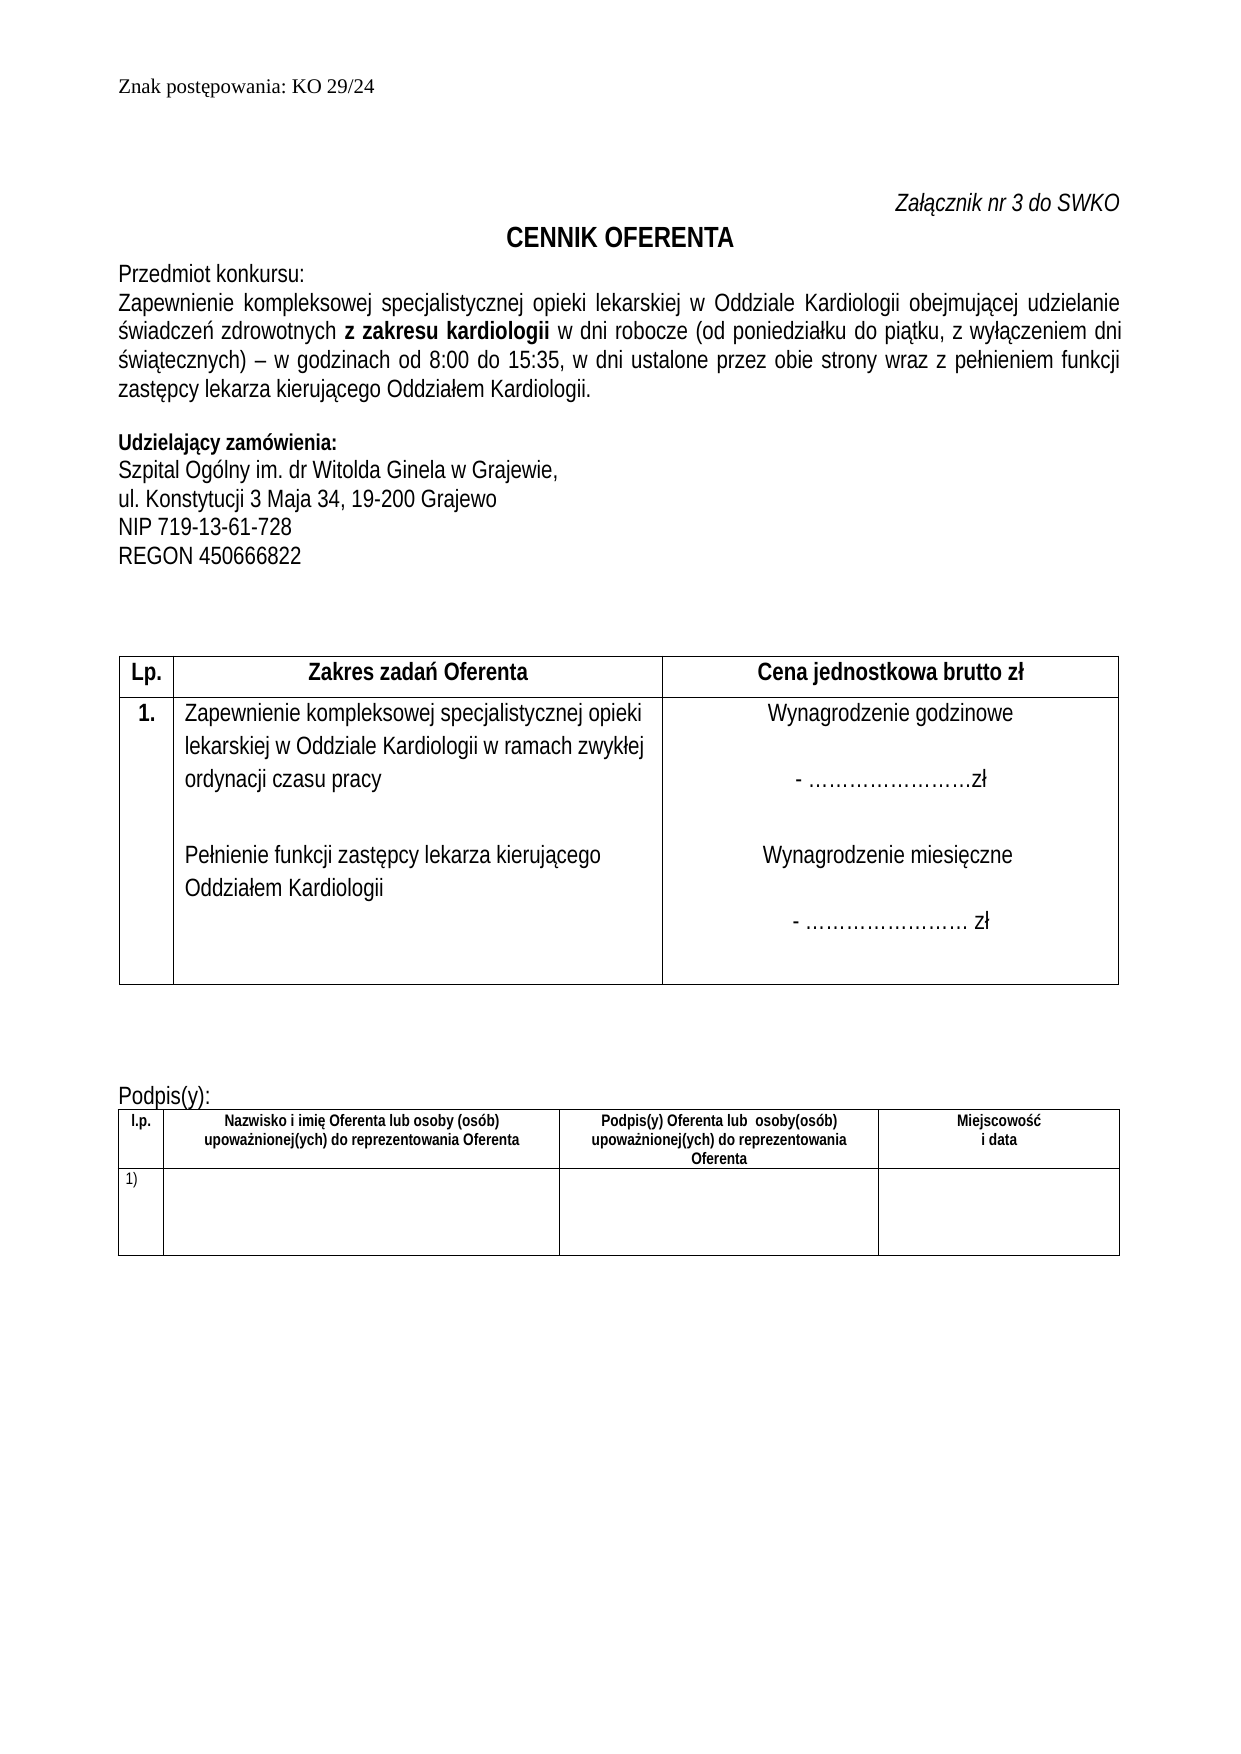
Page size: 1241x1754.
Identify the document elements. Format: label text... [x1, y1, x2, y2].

table_cell [120, 840, 173, 984]
text ul. Konstytucji 3 Maja 34, 19-200 Grajewo [118, 484, 1122, 512]
table_header Podpis(y) Oferenta lub osoby(osób) upoważnionej(ych) do reprezentowania Oferenta [560, 1110, 878, 1168]
table_cell Wynagrodzenie godzinowe - ……………………zł [663, 698, 1118, 840]
text Zapewnienie kompleksowej specjalistycznej opieki lekarskiej w Oddziale Kardiologii obejmującej udzielanie świadczeń zdrowotnych z zakresu kardiologii w dni robocze (od poniedziałku do piątku, z wyłączeniem dni świątecznych) – w godzinach od 8:00 do 15:35, w dni ustalone przez obie strony wraz z pełnieniem funkcji zastępcy lekarza kierującego Oddziałem Kardiologii. [118, 288, 1122, 402]
table_cell [879, 1169, 1119, 1255]
table_cell Pełnienie funkcji zastępcy lekarza kierującego Oddziałem Kardiologii [174, 840, 662, 984]
subtitle Przedmiot konkursu: [118, 259, 1122, 288]
table_cell Zapewnienie kompleksowej specjalistycznej opieki lekarskiej w Oddziale Kardiologii w ramach zwykłej ordynacji czasu pracy [174, 698, 662, 840]
text Szpital Ogólny im. dr Witolda Ginela w Grajewie, [118, 455, 1122, 484]
table_cell Wynagrodzenie miesięczne - …………………… zł [663, 840, 1118, 984]
text CENNIK OFERENTA [118, 221, 1122, 254]
table_cell [164, 1169, 559, 1255]
table_header Miejscowość i data [879, 1110, 1119, 1168]
text NIP 719-13-61-728 [118, 512, 1122, 541]
text Udzielający zamówienia: [118, 429, 1122, 455]
table_header l.p. [119, 1110, 163, 1168]
table_header Zakres zadań Oferenta [174, 657, 662, 697]
table_cell 1. [120, 698, 173, 840]
table_header Cena jednostkowa brutto zł [663, 657, 1118, 697]
text Podpis(y): [118, 1081, 1122, 1109]
table_cell 1) [119, 1169, 163, 1255]
table_cell [560, 1169, 878, 1255]
text Załącznik nr 3 do SWKO [118, 188, 1122, 216]
table_header Nazwisko i imię Oferenta lub osoby (osób) upoważnionej(ych) do reprezentowania Oferenta [164, 1110, 559, 1168]
table_header Lp. [120, 657, 173, 697]
text REGON 450666822 [118, 541, 1122, 569]
